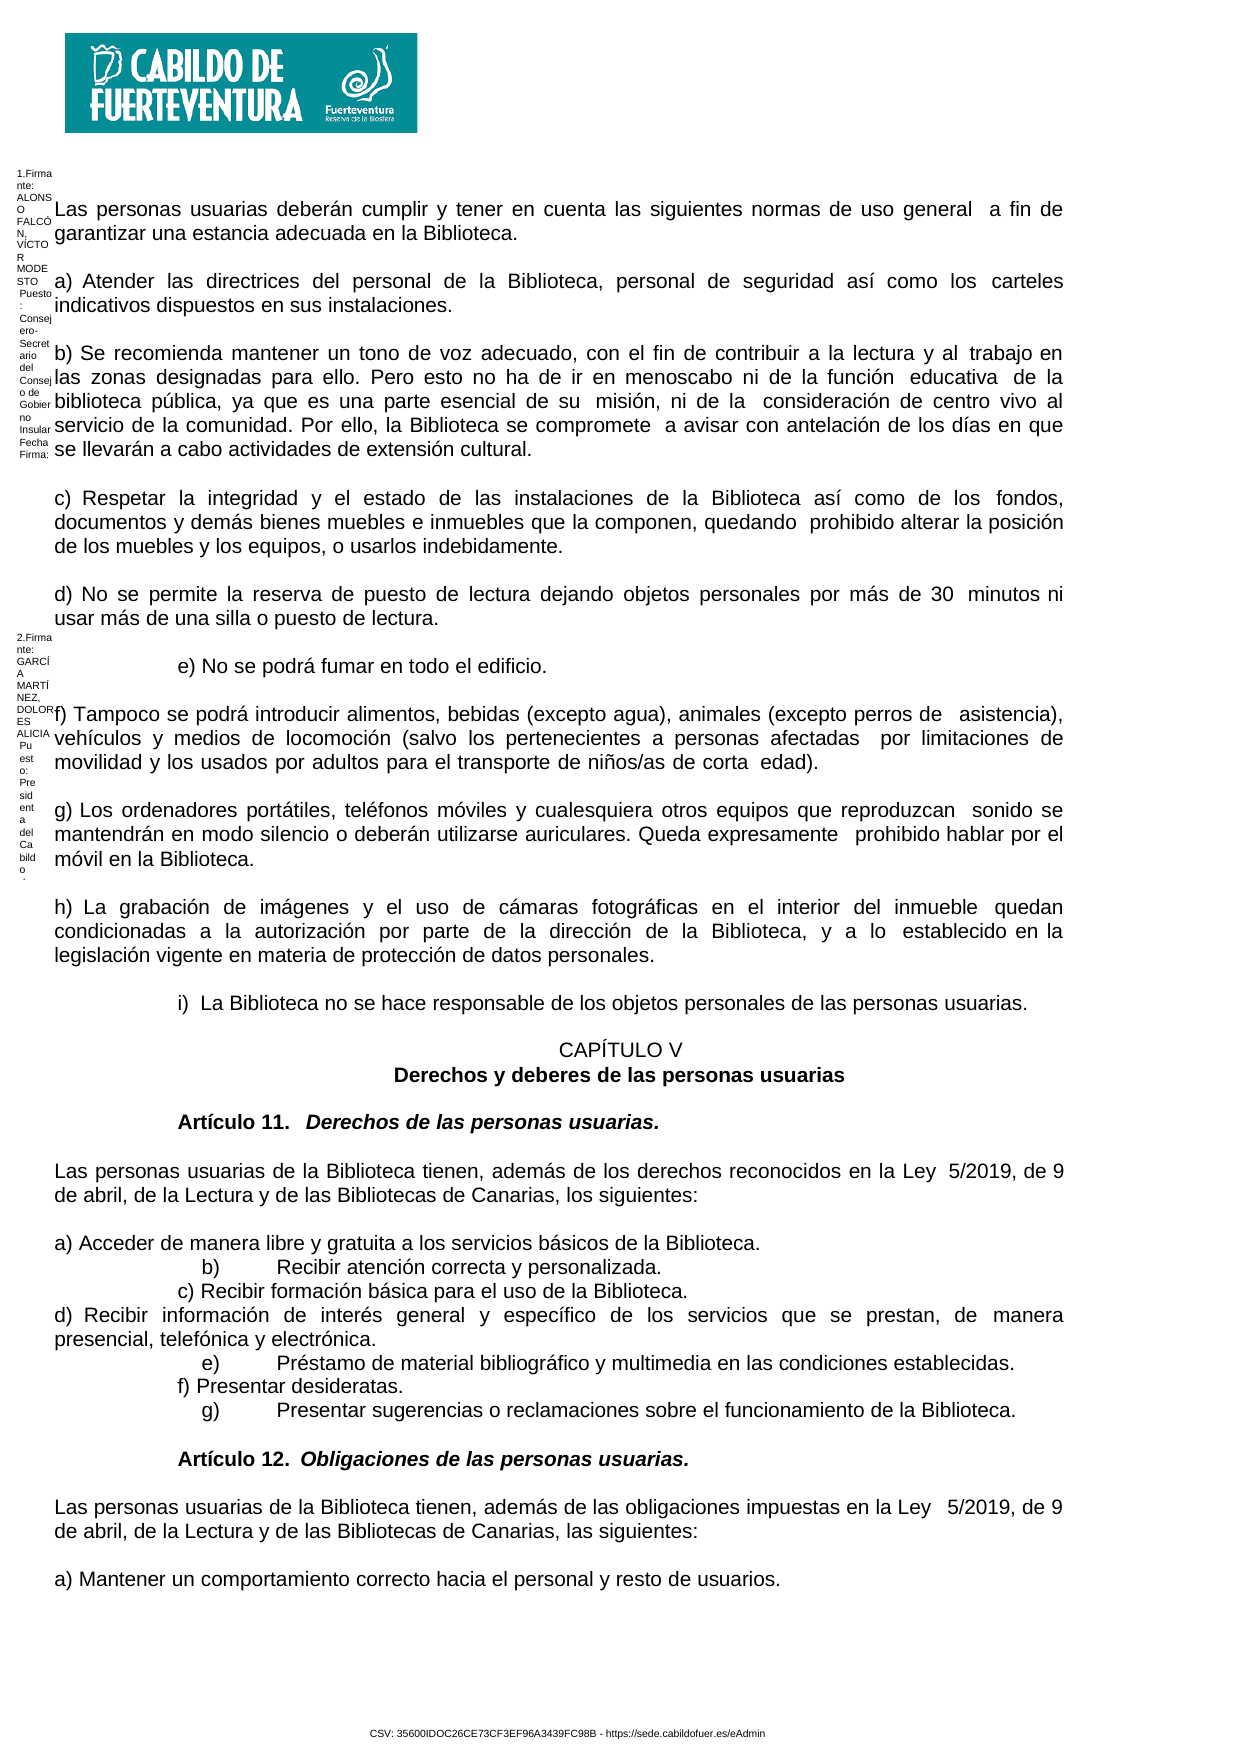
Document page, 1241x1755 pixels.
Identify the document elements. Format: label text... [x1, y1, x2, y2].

text Las personas usuarias de la Biblioteca tienen, además de los derechos reconocidos en la Ley 5/2019, de 9 de abril, de la Lectura y de las Bibliotecas de Canarias, los siguientes: [54, 1159, 1064, 1207]
text Puesto: Presidenta del Cabildo de Fuerteventura Fecha Firma: 14/01/2025 15:10:13 [19, 740, 36, 879]
list Se recomienda mantener un tono de voz adecuado, con el fin de contribuir a la lectura y al trabajo en las zonas designadas para ello. Pero esto no ha de ir en menoscabo ni de la función educativa de la biblioteca pública, ya que es una parte esencial de su misión, ni de la consideración de centro vivo al servicio de la comunidad. Por ello, la Biblioteca se compromete a avisar con antelación de los días en que se llevarán a cabo actividades de extensión cultural. [54, 341, 1064, 461]
text Las personas usuarias de la Biblioteca tienen, además de las obligaciones impuestas en la Ley 5/2019, de 9 de abril, de la Lectura y de las Bibliotecas de Canarias, las siguientes: [54, 1494, 1064, 1543]
list Presentar desideratas. [177, 1375, 1241, 1399]
text 2.Firmante: GARCÍA MARTÍNEZ, DOLORES ALICIA [17, 631, 54, 739]
list La Biblioteca no se hace responsable de los objetos personales de las personas usuarias. [177, 991, 1241, 1014]
text Artículo 12. Obligaciones de las personas usuarias. [177, 1446, 1241, 1470]
list La grabación de imágenes y el uso de cámaras fotográficas en el interior del inmueble quedan condicionadas a la autorización por parte de la dirección de la Biblioteca, y a lo establecido en la legislación vigente en materia de protección de datos personales. [54, 894, 1064, 967]
list No se permite la reserva de puesto de lectura dejando objetos personales por más de 30 minutos ni usar más de una silla o puesto de lectura. [54, 581, 1064, 629]
list Los ordenadores portátiles, teléfonos móviles y cualesquiera otros equipos que reproduzcan sonido se mantendrán en modo silencio o deberán utilizarse auriculares. Queda expresamente prohibido hablar por el móvil en la Biblioteca. [54, 798, 1064, 870]
list Tampoco se podrá introducir alimentos, bebidas (excepto agua), animales (excepto perros de asistencia), vehículos y medios de locomoción (salvo los pertenecientes a personas afectadas por limitaciones de movilidad y los usados por adultos para el transporte de niños/as de corta edad). [54, 702, 1064, 774]
text 1.Firmante: ALONSO FALCÓN, VÍCTOR MODESTO [17, 167, 54, 287]
list Recibir información de interés general y específico de los servicios que se prestan, de manera presencial, telefónica y electrónica. [54, 1303, 1064, 1351]
list No se podrá fumar en todo el edificio. [177, 653, 1241, 677]
list Atender las directrices del personal de la Biblioteca, personal de seguridad así como los carteles indicativos dispuestos en sus instalaciones. [54, 269, 1064, 317]
list Recibir atención correcta y personalizada. [201, 1255, 1241, 1279]
list Respetar la integridad y el estado de las instalaciones de la Biblioteca así como de los fondos, documentos y demás bienes muebles e inmuebles que la componen, quedando prohibido alterar la posición de los muebles y los equipos, o usarlos indebidamente. [54, 485, 1064, 558]
list Mantener un comportamiento correcto hacia el personal y resto de usuarios. [54, 1567, 1241, 1591]
list Recibir formación básica para el uso de la Biblioteca. [177, 1279, 1241, 1303]
text CAPÍTULO V [203, 1038, 1038, 1062]
text Derechos y deberes de las personas usuarias Artículo 11. Derechos de las personas usuarias. [177, 1062, 916, 1134]
list Acceder de manera libre y gratuita a los servicios básicos de la Biblioteca. [54, 1231, 1241, 1255]
text Las personas usuarias deberán cumplir y tener en cuenta las siguientes normas de uso general a fin de garantizar una estancia adecuada en la Biblioteca. [54, 197, 1064, 245]
list Presentar sugerencias o reclamaciones sobre el funcionamiento de la Biblioteca. [201, 1399, 1241, 1423]
text Puesto: Consejero-Secretario del Consejo de Gobierno Insular Fecha Firma: 14/01/2025 11:07:13 [19, 288, 52, 463]
list Préstamo de material bibliográfico y multimedia en las condiciones establecidas. [201, 1351, 1241, 1375]
